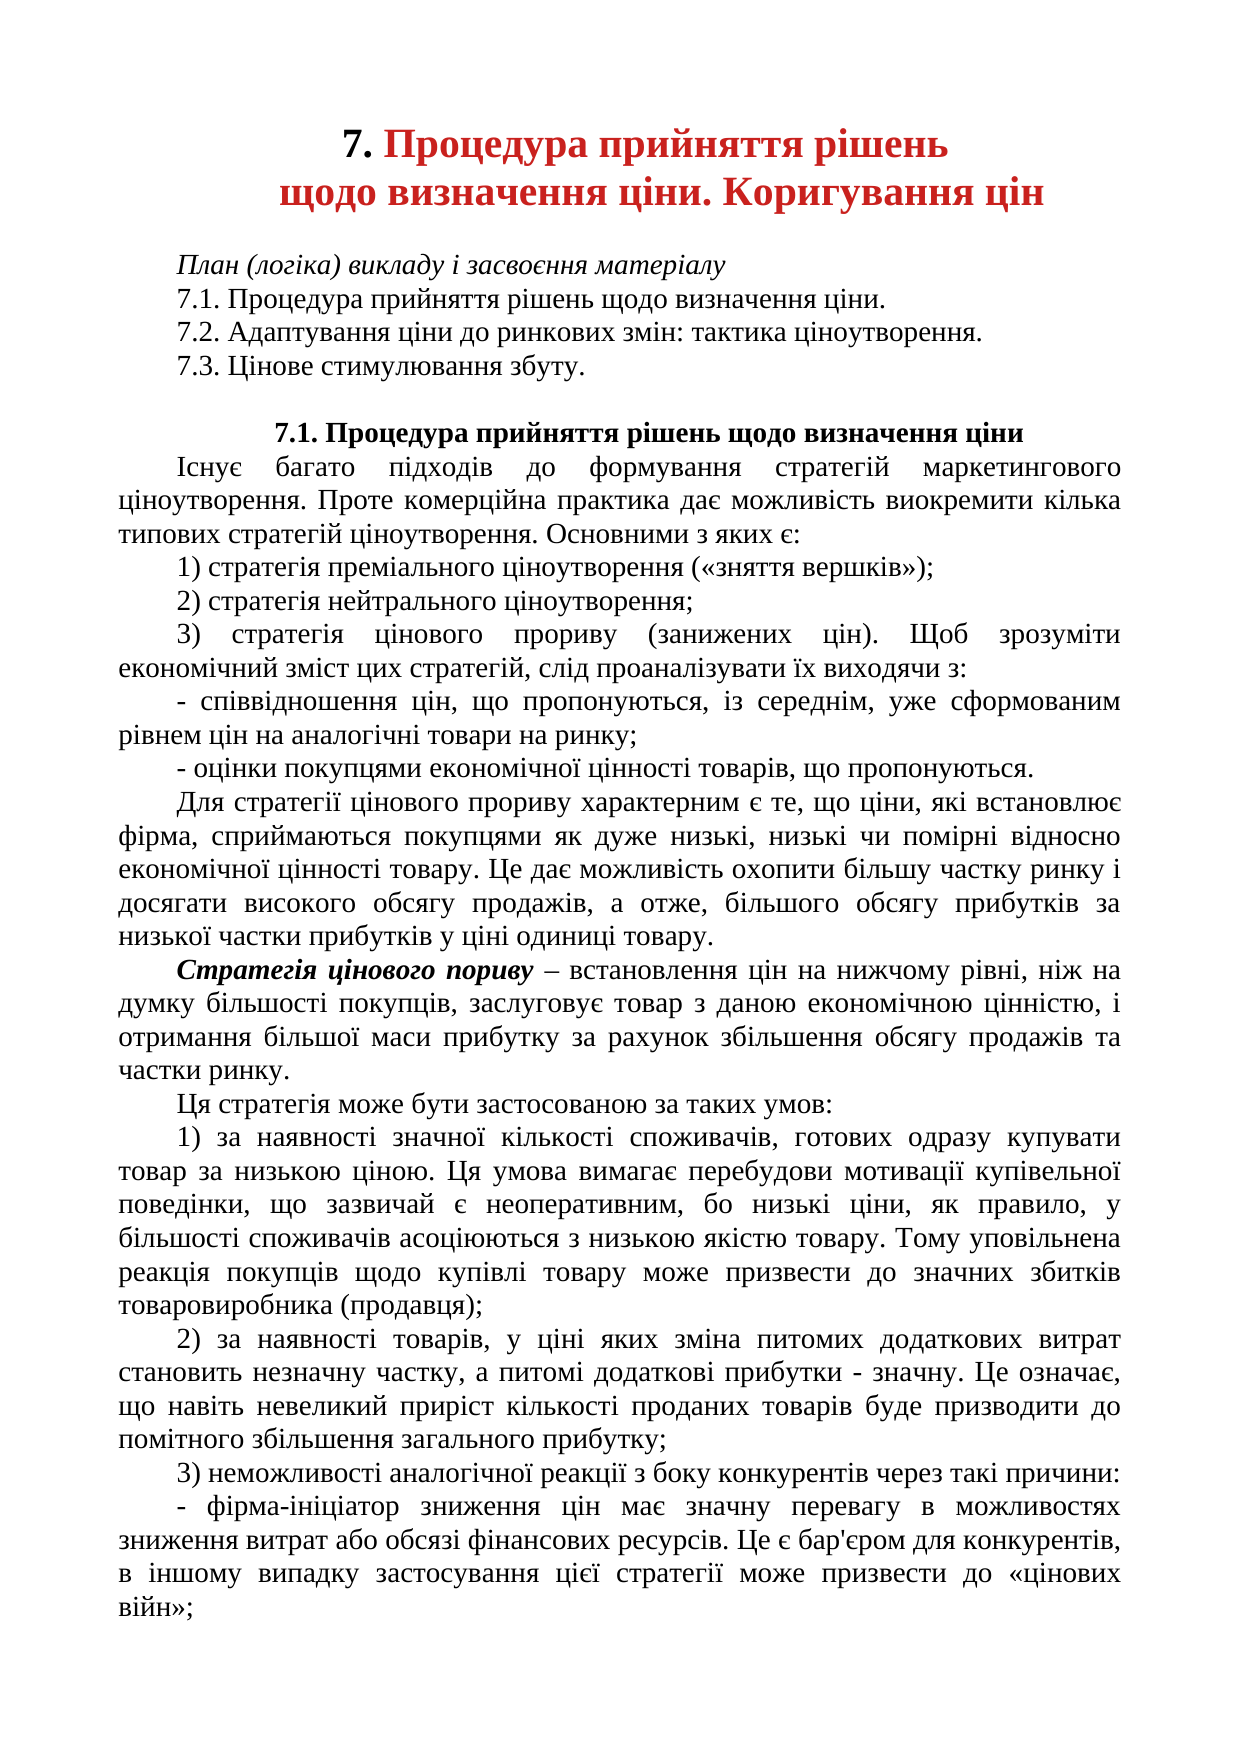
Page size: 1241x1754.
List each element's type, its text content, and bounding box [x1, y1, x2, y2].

text 7.1. Процедура прийняття рішень щодо визначення ціни [118, 415, 1122, 449]
text 7. Процедура прийняття рішень [118, 118, 1122, 166]
text - фірма-ініціатор зниження цін має значну перевагу в можливостях зниження витрат або обсязі фінансових ресурсів. Це є бар'єром для конкурентів, в іншому випадку застосування цієї стратегії може призвести до «цінових війн»; [118, 1488, 1122, 1623]
text Існує багато підходів до формування стратегій маркетингового ціноутворення. Проте комерційна практика дає можливість виокремити кілька типових стратегій ціноутворення. Основними з яких є: [118, 449, 1122, 549]
text 7.2. Адаптування ціни до ринкових змін: тактика ціноутворення. [118, 314, 1122, 348]
text 3) неможливості аналогічної реакції з боку конкурентів через такі причини: [118, 1455, 1122, 1488]
text 2) за наявності товарів, у ціні яких зміна питомих додаткових витрат становить незначну частку, а питомі додаткові прибутки - значну. Це означає, що навіть невеликий приріст кількості проданих товарів буде призводити до помітного збільшення загального прибутку; [118, 1321, 1122, 1455]
text 3) стратегія цінового прориву (занижених цін). Щоб зрозуміти економічний зміст цих стратегій, слід проаналізувати їх виходячи з: [118, 616, 1122, 683]
text - співвідношення цін, що пропонуються, із середнім, уже сформованим рівнем цін на аналогічні товари на ринку; [118, 683, 1122, 751]
text 7.1. Процедура прийняття рішень щодо визначення ціни. [118, 281, 1122, 314]
text Для стратегії цінового прориву характерним є те, що ціни, які встановлює фірма, сприймаються покупцями як дуже низькі, низькі чи помірні відносно економічної цінності товару. Це дає можливість охопити більшу частку ринку і досягати високого обсягу продажів, а отже, більшого обсягу прибутків за низької частки прибутків у ціні одиниці товару. [118, 784, 1122, 952]
text 1) за наявності значної кількості споживачів, готових одразу купувати товар за низькою ціною. Ця умова вимагає перебудови мотивації купівельної поведінки, що зазвичай є неоперативним, бо низькі ціни, як правило, у більшості споживачів асоціюються з низькою якістю товару. Тому уповільнена реакція покупців щодо купівлі товару може призвести до значних збитків товаровиробника (продавця); [118, 1119, 1122, 1321]
text Стратегія цінового пориву – встановлення цін на нижчому рівні, ніж на думку більшості покупців, заслуговує товар з даною економічною цінністю, і отримання більшої маси прибутку за рахунок збільшення обсягу продажів та частки ринку. [118, 952, 1122, 1086]
text - оцінки покупцями економічної цінності товарів, що пропонуються. [118, 751, 1122, 784]
text 2) стратегія нейтрального ціноутворення; [118, 583, 1122, 616]
text щодо визначення ціни. Коригування цін [118, 166, 1122, 214]
text 7.3. Цінове стимулювання збуту. [118, 348, 1122, 382]
text План (логіка) викладу і засвоєння матеріалу [118, 247, 1122, 281]
text Ця стратегія може бути застосованою за таких умов: [118, 1086, 1122, 1119]
text 1) стратегія преміального ціноутворення («зняття вершків»); [118, 549, 1122, 583]
